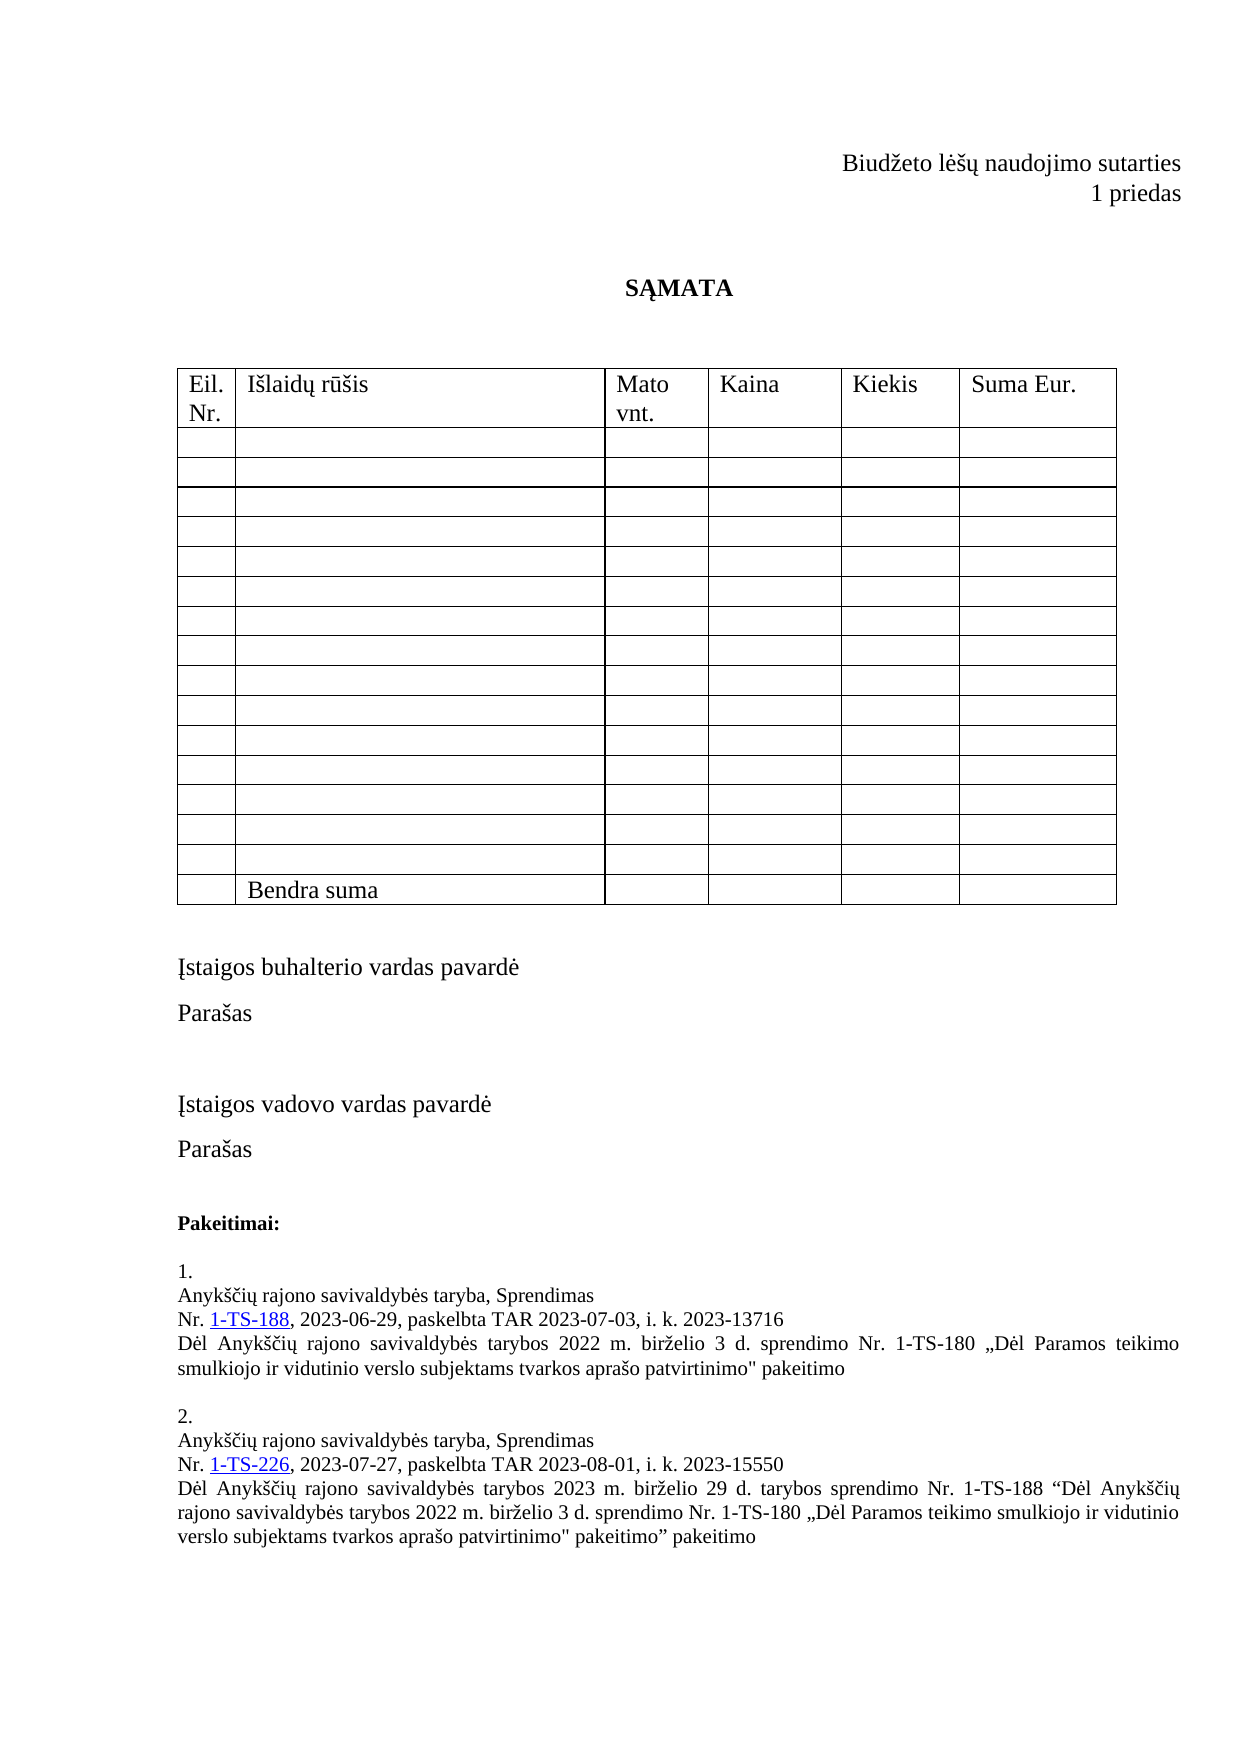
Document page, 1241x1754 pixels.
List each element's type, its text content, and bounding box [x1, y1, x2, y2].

table_cell [178, 636, 235, 665]
table_cell [606, 607, 708, 635]
table_cell [842, 428, 959, 457]
table_cell [236, 488, 604, 516]
table_cell [606, 517, 708, 546]
table_cell [842, 488, 959, 516]
table_cell [960, 428, 1116, 457]
table_cell [236, 785, 604, 814]
table_cell [709, 517, 841, 546]
table_cell [842, 756, 959, 784]
text Nr. 1-TS-188, 2023-06-29, paskelbta TAR 2023-07-03, i. k. 2023-13716 [177, 1307, 1181, 1331]
table_cell [709, 636, 841, 665]
table_cell [709, 875, 841, 903]
table_cell [606, 756, 708, 784]
table_cell [842, 547, 959, 576]
text Anykščių rajono savivaldybės taryba, Sprendimas [177, 1283, 1181, 1307]
table_cell [709, 756, 841, 784]
table_cell [960, 517, 1116, 546]
table_cell [178, 696, 235, 725]
table_cell [606, 845, 708, 874]
table_cell [842, 875, 959, 903]
table_cell [606, 815, 708, 844]
table_cell [606, 458, 708, 486]
table_cell [960, 636, 1116, 665]
table_cell [842, 845, 959, 874]
table_cell [236, 845, 604, 874]
table_cell Bendra suma [236, 875, 604, 903]
table_cell [236, 815, 604, 844]
table_cell [178, 756, 235, 784]
table_cell [960, 666, 1116, 695]
table_cell [178, 607, 235, 635]
table_cell [178, 547, 235, 576]
text Dėl Anykščių rajono savivaldybės tarybos 2022 m. birželio 3 d. sprendimo Nr. 1-TS-180 „Dėl Paramos teikimo smulkiojo ir vidutinio verslo subjektams tvarkos aprašo patvirtinimo" pakeitimo [177, 1331, 1181, 1379]
table_cell [178, 517, 235, 546]
table_cell [236, 607, 604, 635]
table_cell [709, 428, 841, 457]
text Įstaigos vadovo vardas pavardė [177, 1089, 1181, 1117]
table_cell [960, 696, 1116, 725]
table_cell [960, 458, 1116, 486]
table_cell [178, 666, 235, 695]
table_cell [178, 785, 235, 814]
text Nr. 1-TS-226, 2023-07-27, paskelbta TAR 2023-08-01, i. k. 2023-15550 [177, 1452, 1181, 1476]
table_cell [606, 875, 708, 903]
table_cell [236, 458, 604, 486]
text Biudžeto lėšų naudojimo sutarties [177, 148, 1181, 176]
table_cell [178, 726, 235, 754]
table_header Mato vnt. [606, 369, 708, 427]
table_cell [606, 726, 708, 754]
table_cell [960, 726, 1116, 754]
table_header Kiekis [842, 369, 959, 427]
table_cell [236, 756, 604, 784]
table_cell [606, 696, 708, 725]
text 2. [177, 1403, 1181, 1428]
table_cell [960, 756, 1116, 784]
table_cell [606, 547, 708, 576]
table_cell [709, 577, 841, 606]
table_cell [709, 488, 841, 516]
text Parašas [177, 1134, 1181, 1163]
text SĄMATA [177, 273, 1181, 302]
table_cell [960, 488, 1116, 516]
table_cell [606, 666, 708, 695]
table_cell [236, 517, 604, 546]
text 1 priedas [177, 178, 1181, 207]
table_cell [236, 666, 604, 695]
table_cell [178, 428, 235, 457]
table_cell [842, 666, 959, 695]
table_cell [960, 815, 1116, 844]
table_cell [842, 636, 959, 665]
table_cell [236, 428, 604, 457]
table_cell [842, 785, 959, 814]
table_cell [960, 607, 1116, 635]
text Dėl Anykščių rajono savivaldybės tarybos 2023 m. birželio 29 d. tarybos sprendimo Nr. 1-TS-188 “Dėl Anykščių rajono savivaldybės tarybos 2022 m. birželio 3 d. sprendimo Nr. 1-TS-180 „Dėl Paramos teikimo smulkiojo ir vidutinio verslo subjektams tvarkos aprašo patvirtinimo" pakeitimo” pakeitimo [177, 1476, 1181, 1548]
table_cell [842, 577, 959, 606]
table_cell [236, 696, 604, 725]
table_cell [709, 845, 841, 874]
table_cell [709, 696, 841, 725]
table_header Eil. Nr. [178, 369, 235, 427]
table_cell [960, 577, 1116, 606]
table_cell [178, 875, 235, 903]
table_cell [842, 517, 959, 546]
table_cell [709, 458, 841, 486]
table_cell [178, 815, 235, 844]
table_header Kaina [709, 369, 841, 427]
table_cell [236, 636, 604, 665]
table_cell [178, 577, 235, 606]
text Pakeitimai: [177, 1211, 1181, 1235]
text Anykščių rajono savivaldybės taryba, Sprendimas [177, 1428, 1181, 1452]
text Parašas [177, 998, 1181, 1026]
table_cell [606, 577, 708, 606]
table_cell [236, 577, 604, 606]
table_cell [709, 815, 841, 844]
table_cell [709, 607, 841, 635]
table_header Suma Eur. [960, 369, 1116, 427]
table_cell [709, 666, 841, 695]
table_cell [709, 726, 841, 754]
table_cell [842, 607, 959, 635]
table_cell [178, 845, 235, 874]
table_cell [960, 547, 1116, 576]
table_cell [960, 845, 1116, 874]
table_cell [960, 875, 1116, 903]
table_cell [842, 726, 959, 754]
text 1. [177, 1259, 1181, 1283]
table_cell [709, 547, 841, 576]
table_cell [606, 785, 708, 814]
table_cell [842, 815, 959, 844]
table_cell [606, 636, 708, 665]
table_cell [606, 488, 708, 516]
table_cell [178, 458, 235, 486]
table_cell [842, 696, 959, 725]
text Įstaigos buhalterio vardas pavardė [177, 952, 1181, 981]
table_cell [178, 488, 235, 516]
table_cell [606, 428, 708, 457]
table_cell [236, 726, 604, 754]
table_cell [709, 785, 841, 814]
table_cell [960, 785, 1116, 814]
table_cell [842, 458, 959, 486]
table_header Išlaidų rūšis [236, 369, 604, 427]
table_cell [236, 547, 604, 576]
